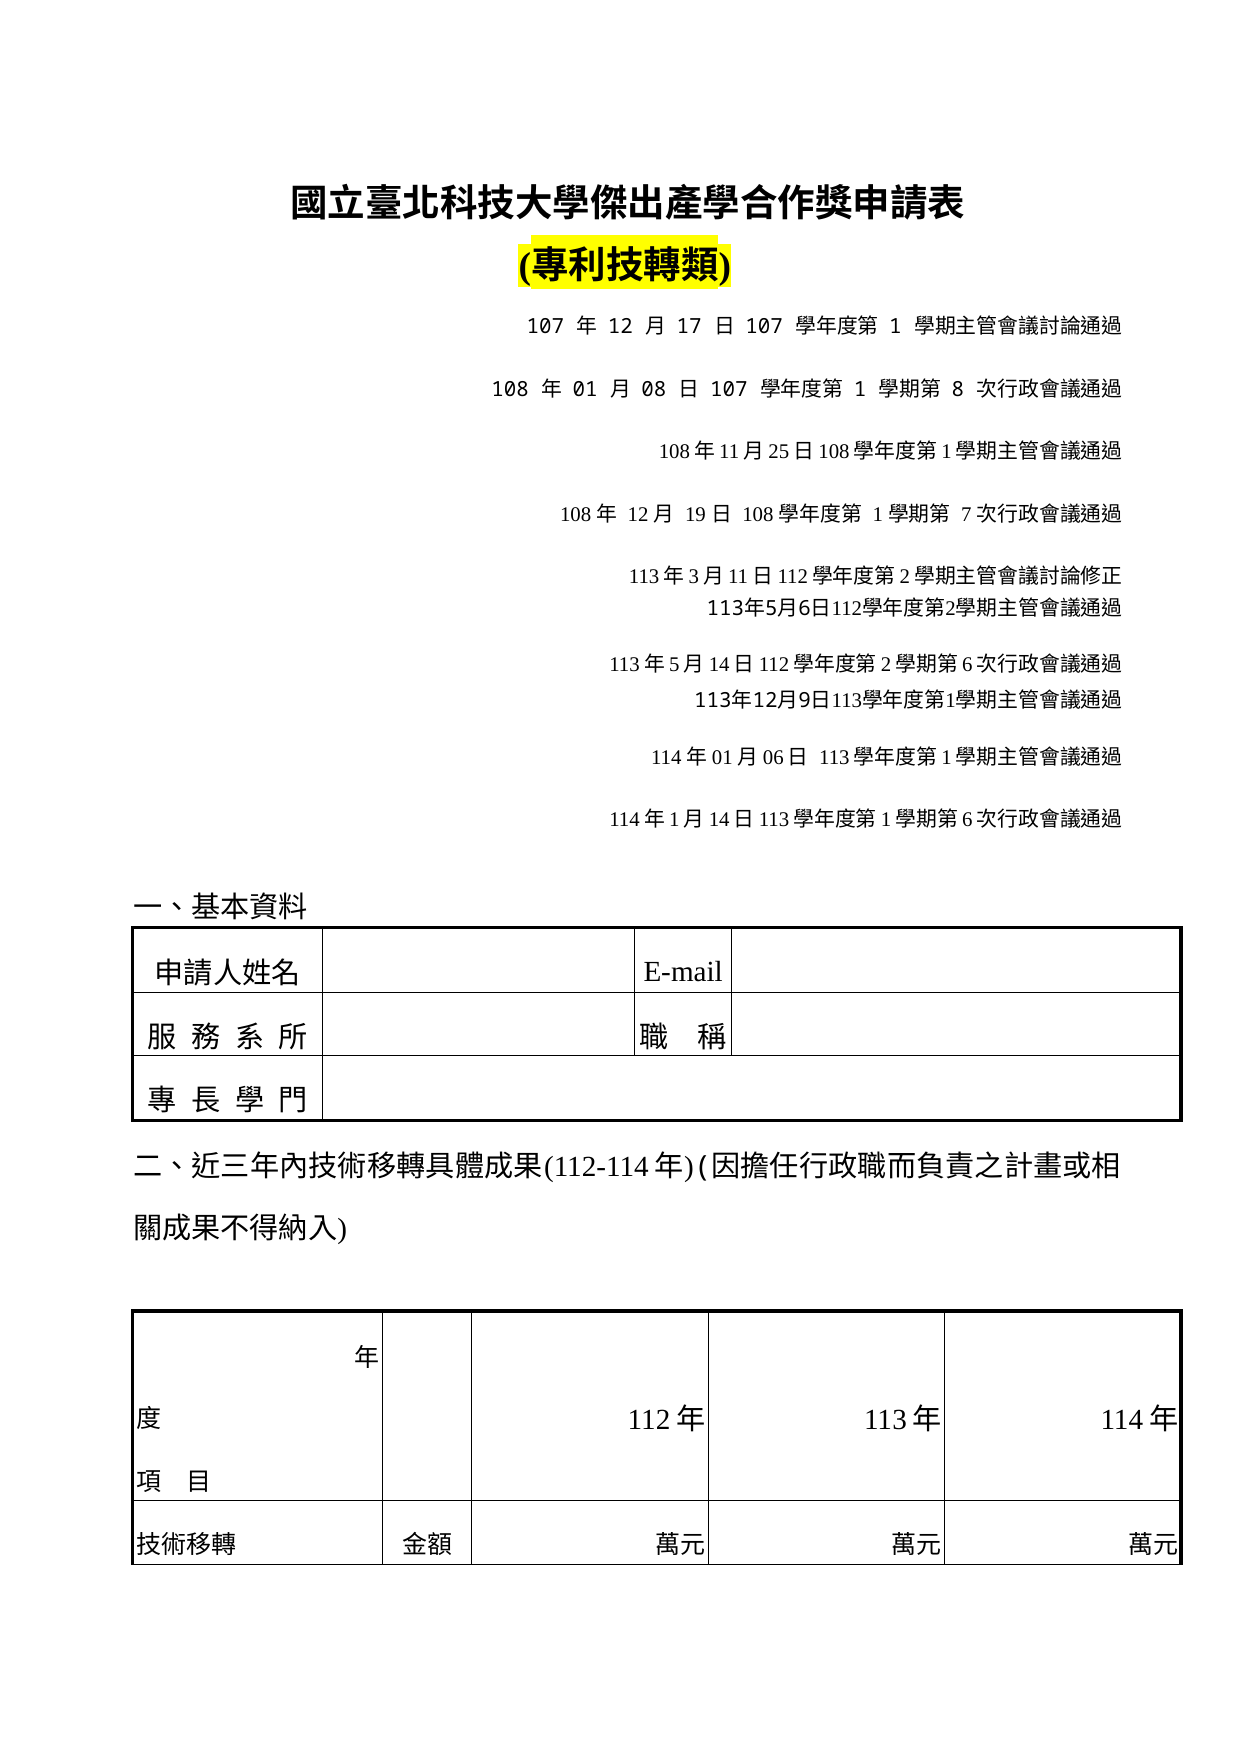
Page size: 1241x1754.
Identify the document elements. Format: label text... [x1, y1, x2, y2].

text 國立臺北科技大學傑出產學合作獎申請表 (專利技轉類) [133, 158, 1122, 283]
text 107 年 12 月 17 日 107 學年度第 1 學期主管會議討論通過 [288, 283, 1122, 346]
table_cell 金額 [383, 1501, 471, 1563]
text 113年5月14日112學年度第2學期第6次行政會議通過 [133, 621, 1122, 683]
text 114年1月14日113學年度第1學期第6次行政會議通過 [133, 776, 1122, 838]
table_header 年 度 項 目 [134, 1313, 382, 1500]
table_cell [323, 1056, 1179, 1119]
table_header 申請人姓名 [134, 929, 322, 992]
text 108 年 01 月 08 日 107 學年度第 1 學期第 8 次行政會議通過 [288, 346, 1122, 408]
table_cell 專 長 學 門 [134, 1056, 322, 1119]
text 113年12月9日113學年度第1學期主管會議通過 [133, 683, 1122, 713]
table_cell [323, 993, 634, 1055]
table_header [323, 929, 634, 992]
text 113年3月11日112學年度第2學期主管會議討論修正 [133, 533, 1122, 596]
table_cell 職 稱 [635, 993, 731, 1055]
table_cell 萬元 [709, 1501, 944, 1563]
table_header 113年 [709, 1313, 944, 1500]
table_cell [732, 993, 1179, 1055]
text 108 年 12 月 19 日 108 學年度第 1 學期第 7 次行政會議通過 [133, 471, 1122, 533]
text 114 年01 月06日 113學年度第1學期主管會議通過 [133, 713, 1122, 776]
text 二、近三年內技術移轉具體成果(112-114年)(因擔任行政職而負責之計畫或相關成果不得納入) [133, 1122, 1122, 1247]
table_cell 服 務 系 所 [134, 993, 322, 1055]
text 108年11月25日108學年度第1學期主管會議通過 [133, 408, 1122, 471]
table_header [732, 929, 1179, 992]
table_cell 萬元 [472, 1501, 708, 1563]
table_header E-mail [635, 929, 731, 992]
table_header 114年 [945, 1313, 1179, 1500]
text 113年5月6日112學年度第2學期主管會議通過 [133, 596, 1122, 621]
table_header 112年 [472, 1313, 708, 1500]
table_cell 技術移轉 [134, 1501, 382, 1563]
text 一、基本資料 [133, 863, 1122, 926]
table_cell 萬元 [945, 1501, 1179, 1563]
table_header [383, 1313, 471, 1500]
